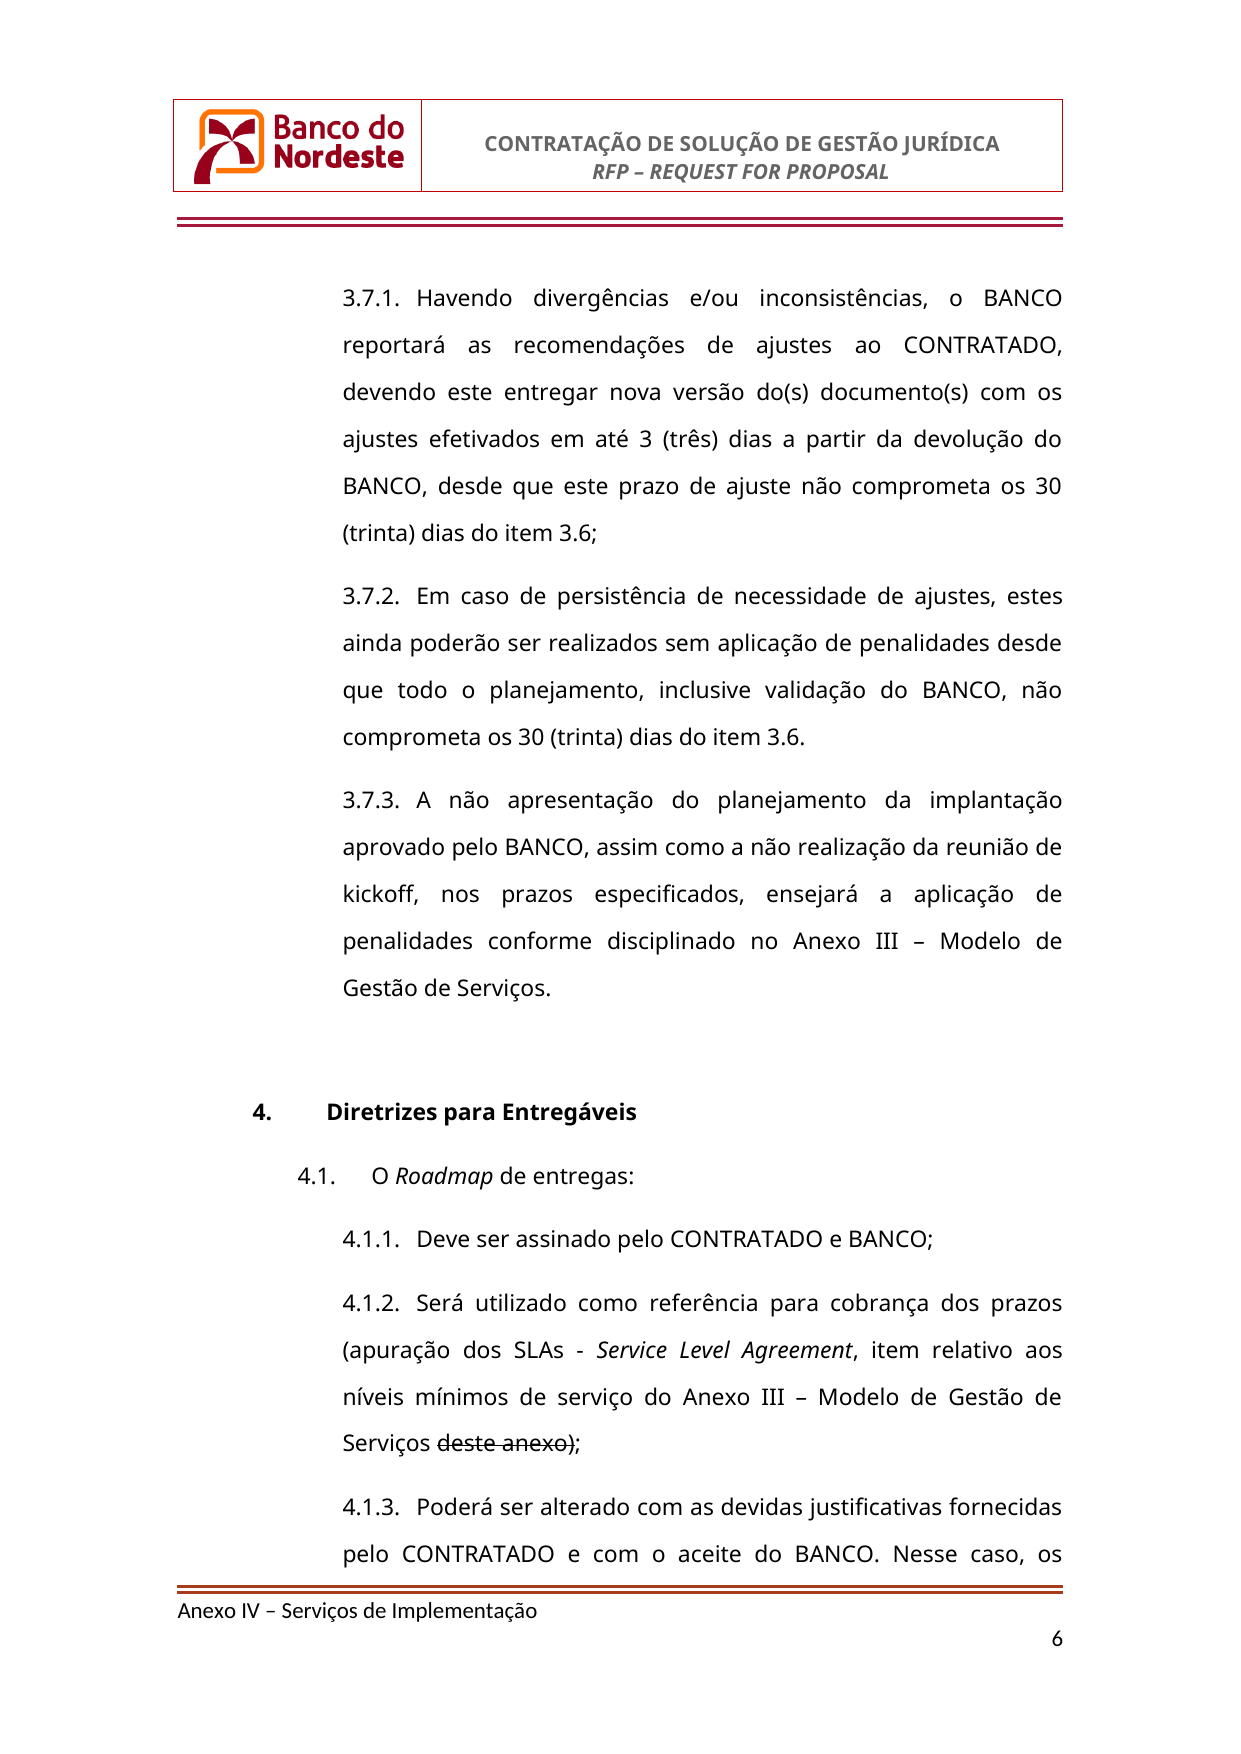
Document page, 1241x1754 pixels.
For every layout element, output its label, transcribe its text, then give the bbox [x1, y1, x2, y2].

list Deve ser assinado pelo CONTRATADO e BANCO; [342, 1223, 1063, 1254]
list A não apresentação do planejamento da implantação aprovado pelo BANCO, assim como a não realização da reunião de kickoff, nos prazos especificados, ensejará a aplicação de penalidades conforme disciplinado no Anexo III – Modelo de Gestão de Serviços. [342, 784, 1063, 1003]
list Poderá ser alterado com as devidas justificativas fornecidas pelo CONTRATADO e com o aceite do BANCO. Nesse caso, os [342, 1491, 1063, 1569]
list Será utilizado como referência para cobrança dos prazos (apuração dos SLAs - Service Level Agreement, item relativo aos níveis mínimos de serviço do Anexo III – Modelo de Gestão de Serviços deste anexo); [342, 1287, 1063, 1459]
list O Roadmap de entregas: [297, 1160, 1063, 1191]
list Em caso de persistência de necessidade de ajustes, estes ainda poderão ser realizados sem aplicação de penalidades desde que todo o planejamento, inclusive validação do BANCO, não comprometa os 30 (trinta) dias do item 3.6. [342, 580, 1063, 752]
list Havendo divergências e/ou inconsistências, o BANCO reportará as recomendações de ajustes ao CONTRATADO, devendo este entregar nova versão do(s) documento(s) com os ajustes efetivados em até 3 (três) dias a partir da devolução do BANCO, desde que este prazo de ajuste não comprometa os 30 (trinta) dias do item 3.6; [342, 282, 1063, 548]
list Diretrizes para Entregáveis [252, 1096, 1063, 1127]
